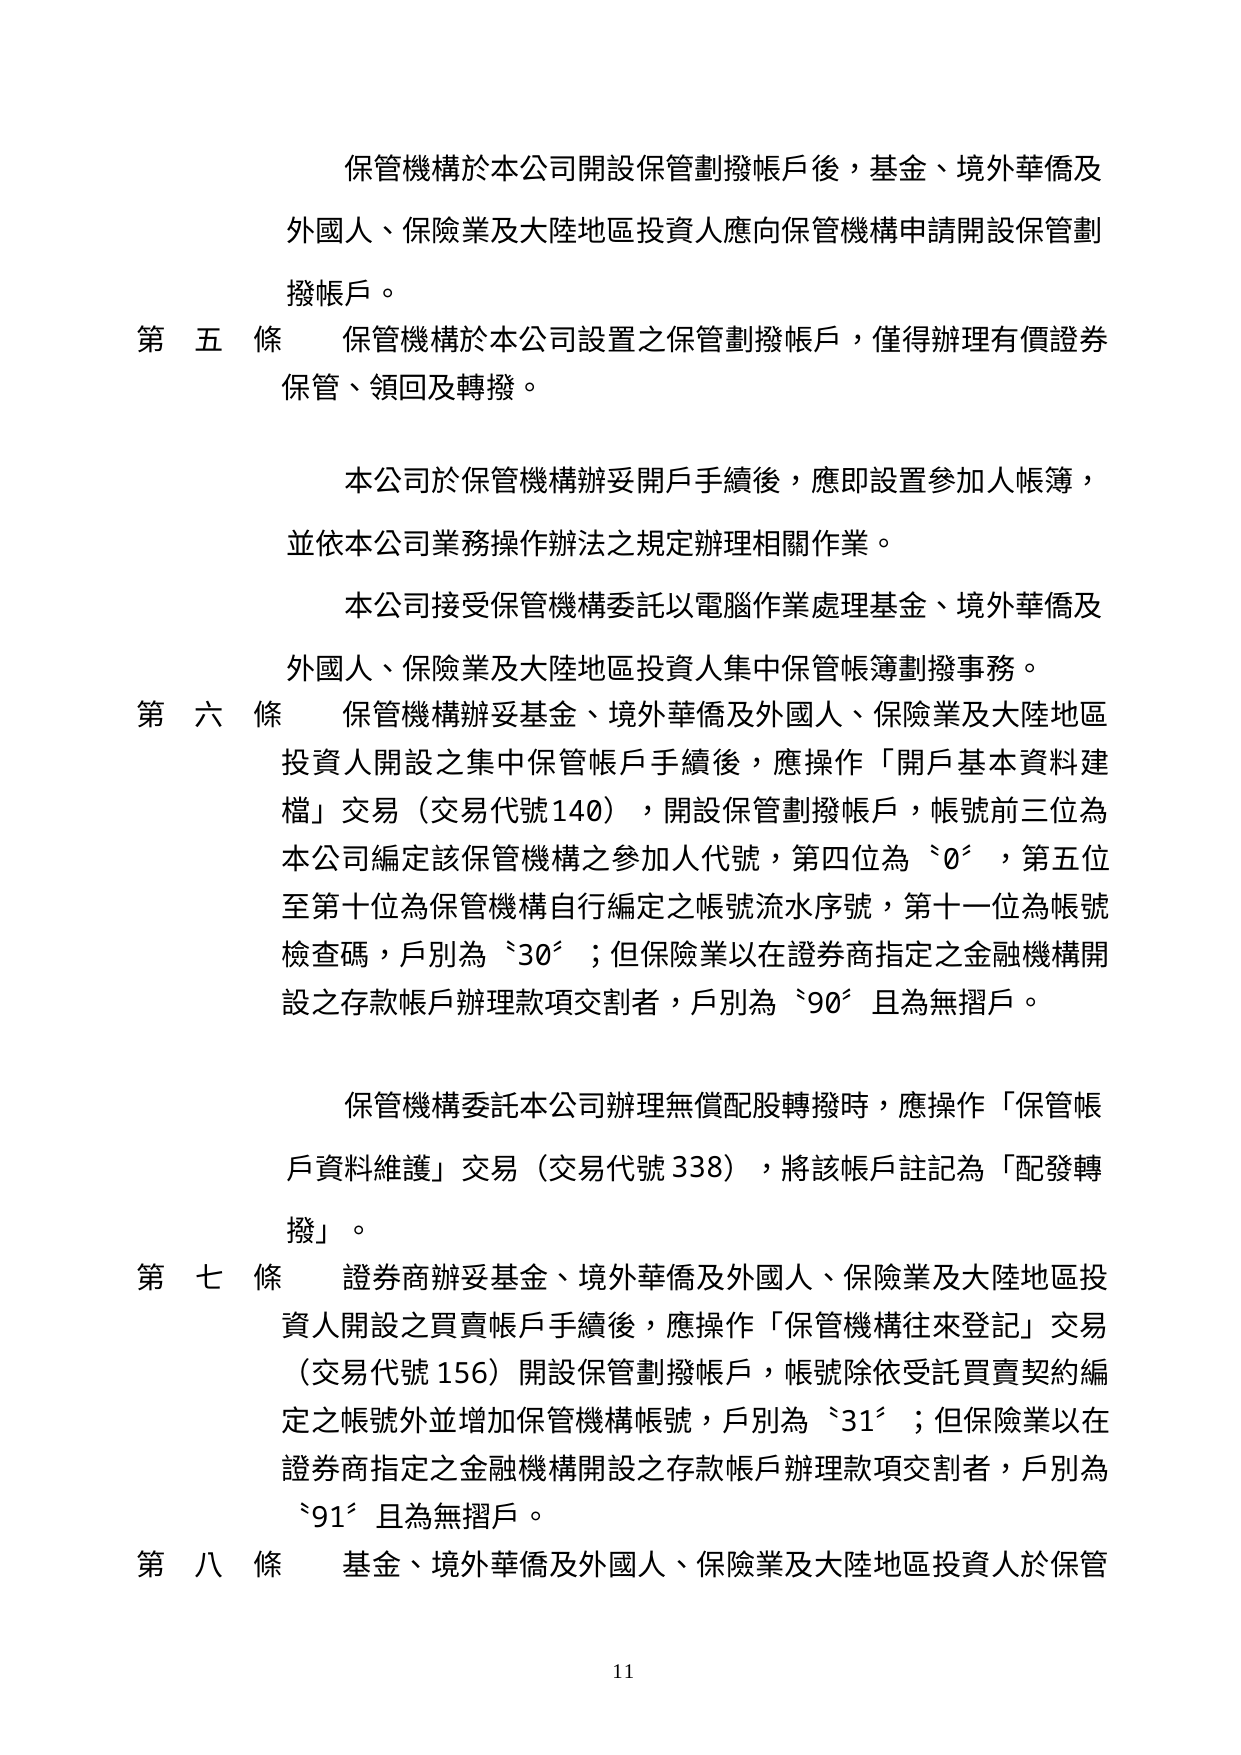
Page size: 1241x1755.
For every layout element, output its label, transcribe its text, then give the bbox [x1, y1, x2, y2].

text 第 七 條 證券商辦妥基金、境外華僑及外國人、保險業及大陸地區投資人開設之買賣帳戶手續後，應操作「保管機構往來登記」交易（交易代號156）開設保管劃撥帳戶，帳號除依受託買賣契約編定之帳號外並增加保管機構帳號，戶別為〝31〞；但保險業以在證券商指定之金融機構開設之存款帳戶辦理款項交割者，戶別為〝91〞且為無摺戶。 [136, 1250, 1110, 1537]
text 本公司接受保管機構委託以電腦作業處理基金、境外華僑及外國人、保險業及大陸地區投資人集中保管帳簿劃撥事務。 [286, 562, 1110, 687]
text 保管機構委託本公司辦理無償配股轉撥時，應操作「保管帳戶資料維護」交易（交易代號338），將該帳戶註記為「配發轉撥」。 [286, 1062, 1110, 1250]
text 保管機構於本公司開設保管劃撥帳戶後，基金、境外華僑及外國人、保險業及大陸地區投資人應向保管機構申請開設保管劃撥帳戶。 [286, 125, 1110, 312]
text 第 五 條 保管機構於本公司設置之保管劃撥帳戶，僅得辦理有價證券保管、領回及轉撥。 [136, 312, 1110, 408]
text 第 六 條 保管機構辦妥基金、境外華僑及外國人、保險業及大陸地區投資人開設之集中保管帳戶手續後，應操作「開戶基本資料建檔」交易（交易代號140），開設保管劃撥帳戶，帳號前三位為本公司編定該保管機構之參加人代號，第四位為〝0〞，第五位至第十位為保管機構自行編定之帳號流水序號，第十一位為帳號檢查碼，戶別為〝30〞；但保險業以在證券商指定之金融機構開設之存款帳戶辦理款項交割者，戶別為〝90〞且為無摺戶。 [136, 687, 1110, 1023]
text 第 八 條 基金、境外華僑及外國人、保險業及大陸地區投資人於保管機構開設之保管劃撥帳戶，僅得辦理有價證券保管、領回及轉撥。保管機構僅掣給「保管機構集保戶買賣明細表」供對帳，不另發存摺。 [136, 1537, 1110, 1585]
text 本公司於保管機構辦妥開戶手續後，應即設置參加人帳簿，並依本公司業務操作辦法之規定辦理相關作業。 [286, 437, 1110, 562]
